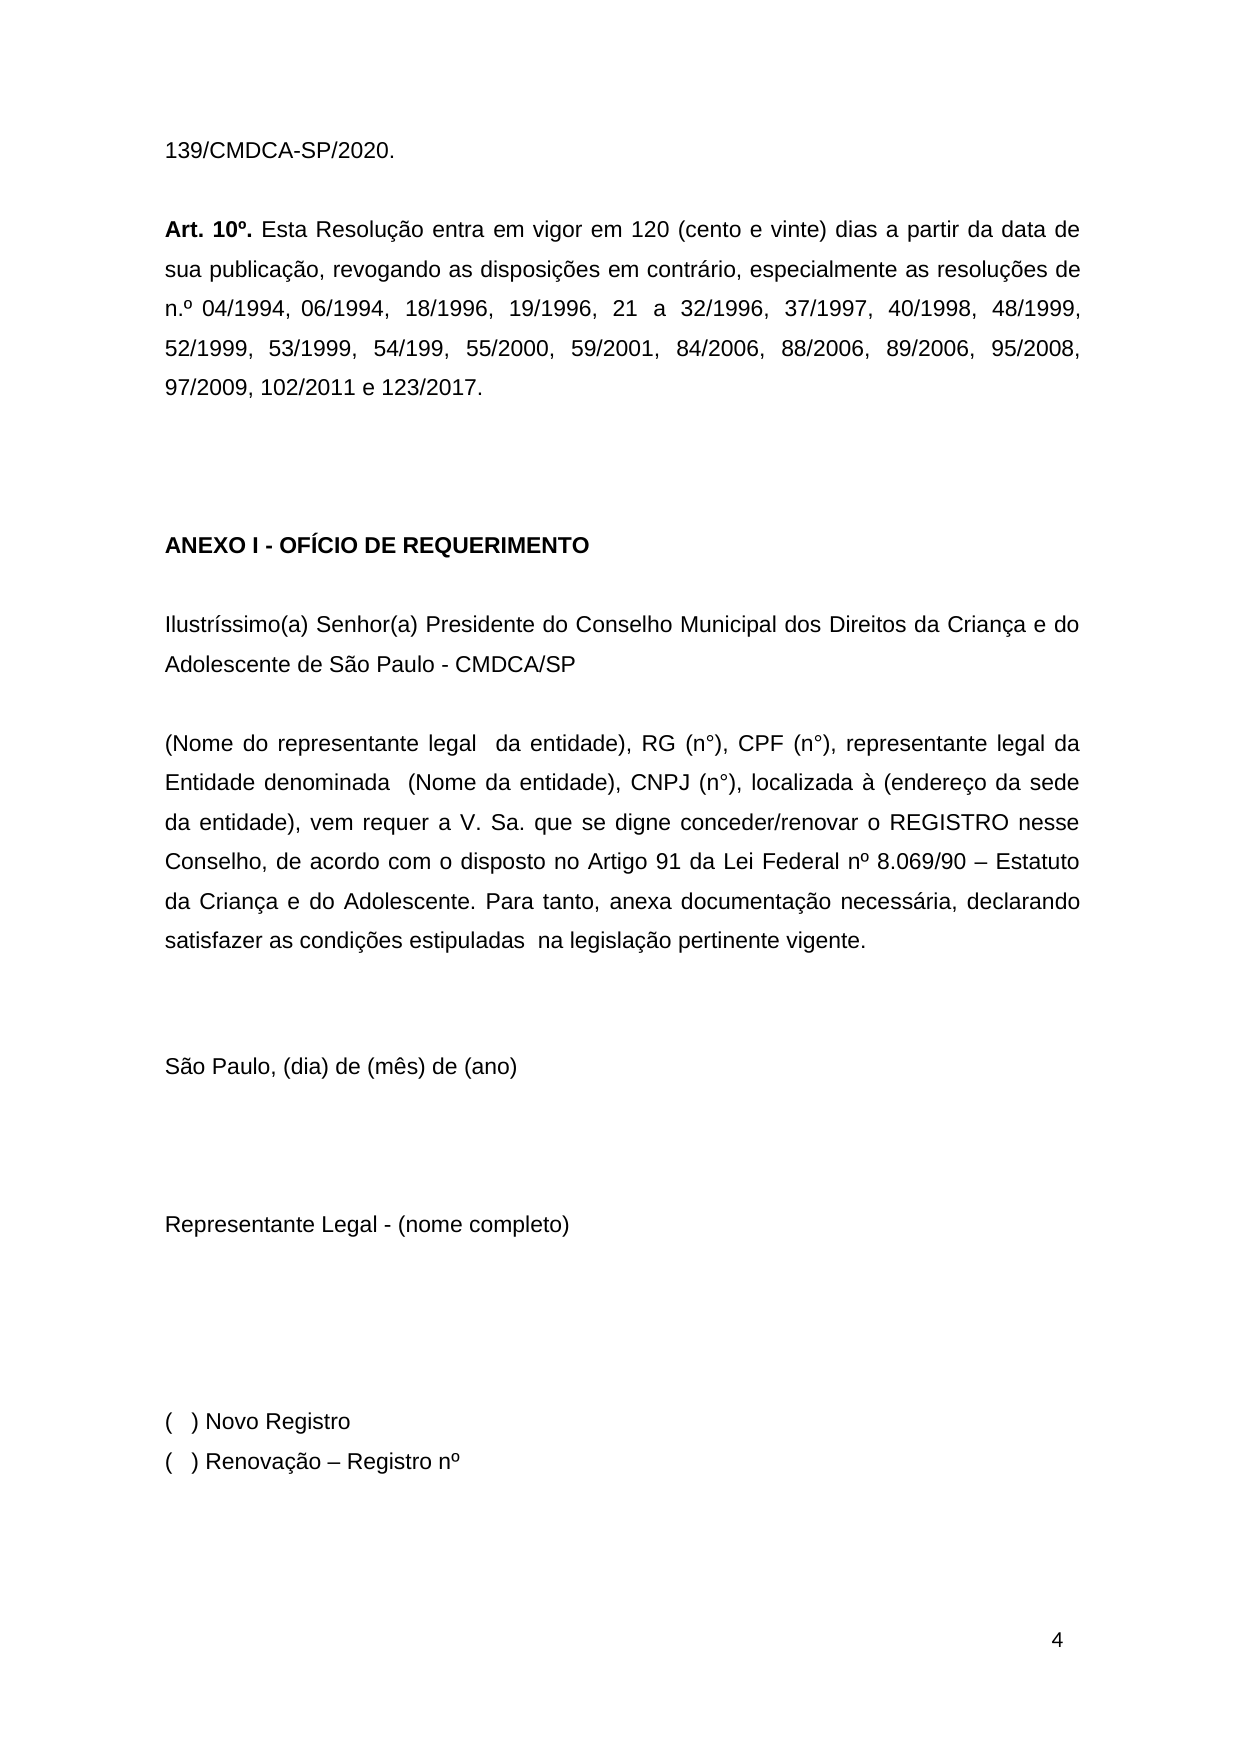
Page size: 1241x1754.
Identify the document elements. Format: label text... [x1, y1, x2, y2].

text Representante Legal - (nome completo) [164, 1211, 1081, 1237]
text ( ) Novo Registro [164, 1408, 1081, 1434]
text ANEXO I - OFÍCIO DE REQUERIMENTO [164, 532, 1081, 559]
text Art. 10º. Esta Resolução entra em vigor em 120 (cento e vinte) dias a partir da data de sua publicação, revogando as disposições em contrário, especialmente as resoluções de n.º 04/1994, 06/1994, 18/1996, 19/1996, 21 a 32/1996, 37/1997, 40/1998, 48/1999, 52/1999, 53/1999, 54/199, 55/2000, 59/2001, 84/2006, 88/2006, 89/2006, 95/2008, 97/2009, 102/2011 e 123/2017. [164, 216, 1081, 401]
text ( ) Renovação – Registro nº [164, 1448, 1081, 1474]
text 139/CMDCA-SP/2020. [164, 137, 1081, 164]
text Ilustríssimo(a) Senhor(a) Presidente do Conselho Municipal dos Direitos da Criança e do Adolescente de São Paulo - CMDCA/SP [164, 611, 1081, 677]
text São Paulo, (dia) de (mês) de (ano) [164, 1053, 1081, 1079]
text (Nome do representante legal da entidade), RG (n°), CPF (n°), representante legal da Entidade denominada (Nome da entidade), CNPJ (n°), localizada à (endereço da sede da entidade), vem requer a V. Sa. que se digne conceder/renovar o REGISTRO nesse Conselho, de acordo com o disposto no Artigo 91 da Lei Federal nº 8.069/90 – Estatuto da Criança e do Adolescente. Para tanto, anexa documentação necessária, declarando satisfazer as condições estipuladas na legislação pertinente vigente. [164, 730, 1081, 953]
